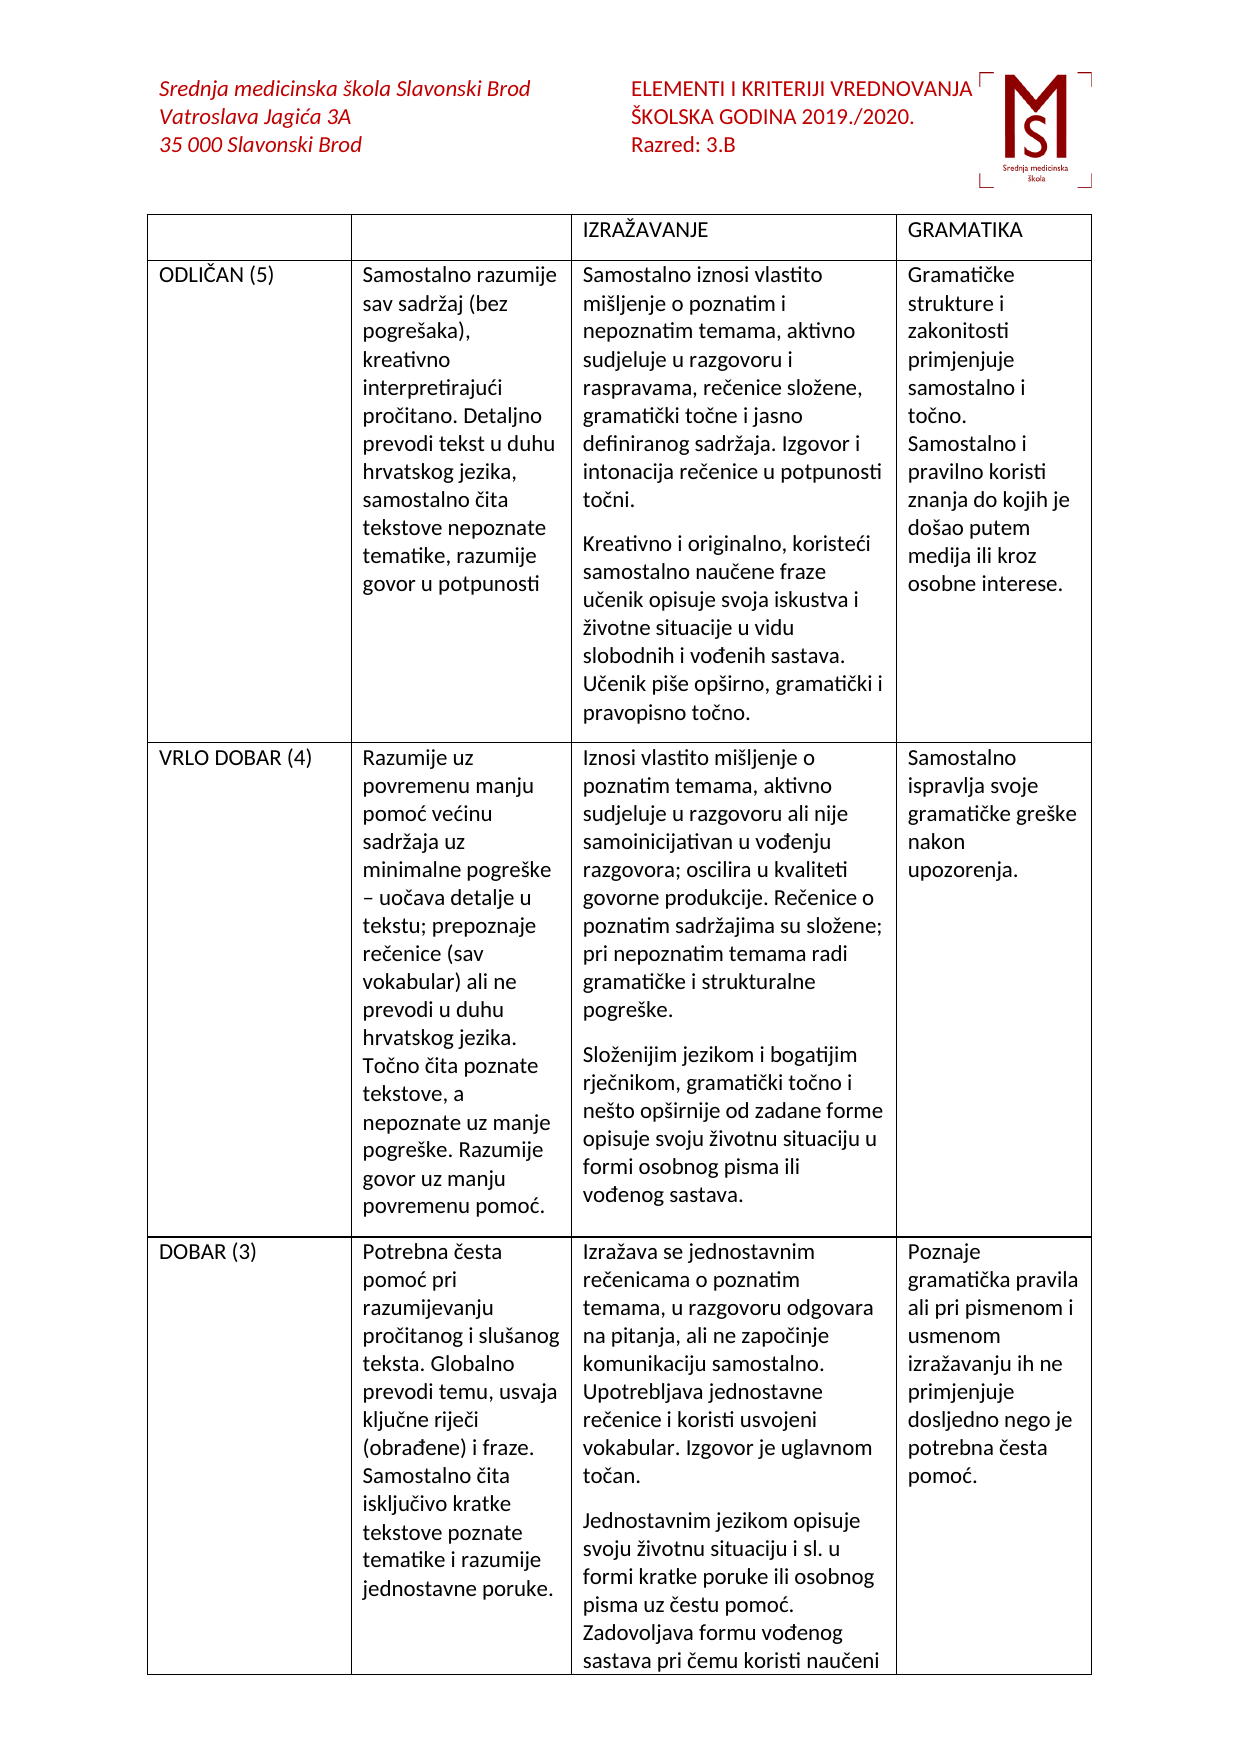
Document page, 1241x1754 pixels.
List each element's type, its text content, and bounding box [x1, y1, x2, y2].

table_header IZRAŽAVANJE [572, 215, 896, 259]
table_cell Razumije uz povremenu manju pomoć većinu sadržaja uz minimalne pogreške – uočava detalje u tekstu; prepoznaje rečenice (sav vokabular) ali ne prevodi u duhu hrvatskog jezika. Točno čita poznate tekstove, a nepoznate uz manje pogreške. Razumije govor uz manju povremenu pomoć. [352, 743, 571, 1236]
table_header GRAMATIKA [897, 215, 1091, 259]
table_header [352, 215, 571, 259]
table_header [148, 215, 351, 259]
table_cell Samostalno razumije sav sadržaj (bez pogrešaka), kreativno interpretirajući pročitano. Detaljno prevodi tekst u duhu hrvatskog jezika, samostalno čita tekstove nepoznate tematike, razumije govor u potpunosti [352, 261, 571, 742]
table_cell Samostalno ispravlja svoje gramatičke greške nakon upozorenja. [897, 743, 1091, 1236]
table_cell Samostalno iznosi vlastito mišljenje o poznatim i nepoznatim temama, aktivno sudjeluje u razgovoru i raspravama, rečenice složene, gramatički točne i jasno definiranog sadržaja. Izgovor i intonacija rečenice u potpunosti točni. Kreativno i originalno, koristeći samostalno naučene fraze učenik opisuje svoja iskustva i životne situacije u vidu slobodnih i vođenih sastava. Učenik piše opširno, gramatički i pravopisno točno. [572, 261, 896, 742]
table_cell DOBAR (3) [148, 1238, 351, 1674]
table_cell Poznaje gramatička pravila ali pri pismenom i usmenom izražavanju ih ne primjenjuje dosljedno nego je potrebna česta pomoć. [897, 1238, 1091, 1674]
table_cell Iznosi vlastito mišljenje o poznatim temama, aktivno sudjeluje u razgovoru ali nije samoinicijativan u vođenju razgovora; oscilira u kvaliteti govorne produkcije. Rečenice o poznatim sadržajima su složene; pri nepoznatim temama radi gramatičke i strukturalne pogreške. Složenijim jezikom i bogatijim rječnikom, gramatički točno i nešto opširnije od zadane forme opisuje svoju životnu situaciju u formi osobnog pisma ili vođenog sastava. [572, 743, 896, 1236]
table_cell Potrebna česta pomoć pri razumijevanju pročitanog i slušanog teksta. Globalno prevodi temu, usvaja ključne riječi (obrađene) i fraze. Samostalno čita isključivo kratke tekstove poznate tematike i razumije jednostavne poruke. [352, 1238, 571, 1674]
table_cell Izražava se jednostavnim rečenicama o poznatim temama, u razgovoru odgovara na pitanja, ali ne započinje komunikaciju samostalno. Upotrebljava jednostavne rečenice i koristi usvojeni vokabular. Izgovor je uglavnom točan. Jednostavnim jezikom opisuje svoju životnu situaciju i sl. u formi kratke poruke ili osobnog pisma uz čestu pomoć. Zadovoljava formu vođenog sastava pri čemu koristi naučeni [572, 1238, 896, 1674]
table_cell Gramatičke strukture i zakonitosti primjenjuje samostalno i točno. Samostalno i pravilno koristi znanja do kojih je došao putem medija ili kroz osobne interese. [897, 261, 1091, 742]
table_cell VRLO DOBAR (4) [148, 743, 351, 1236]
table_cell ODLIČAN (5) [148, 261, 351, 742]
